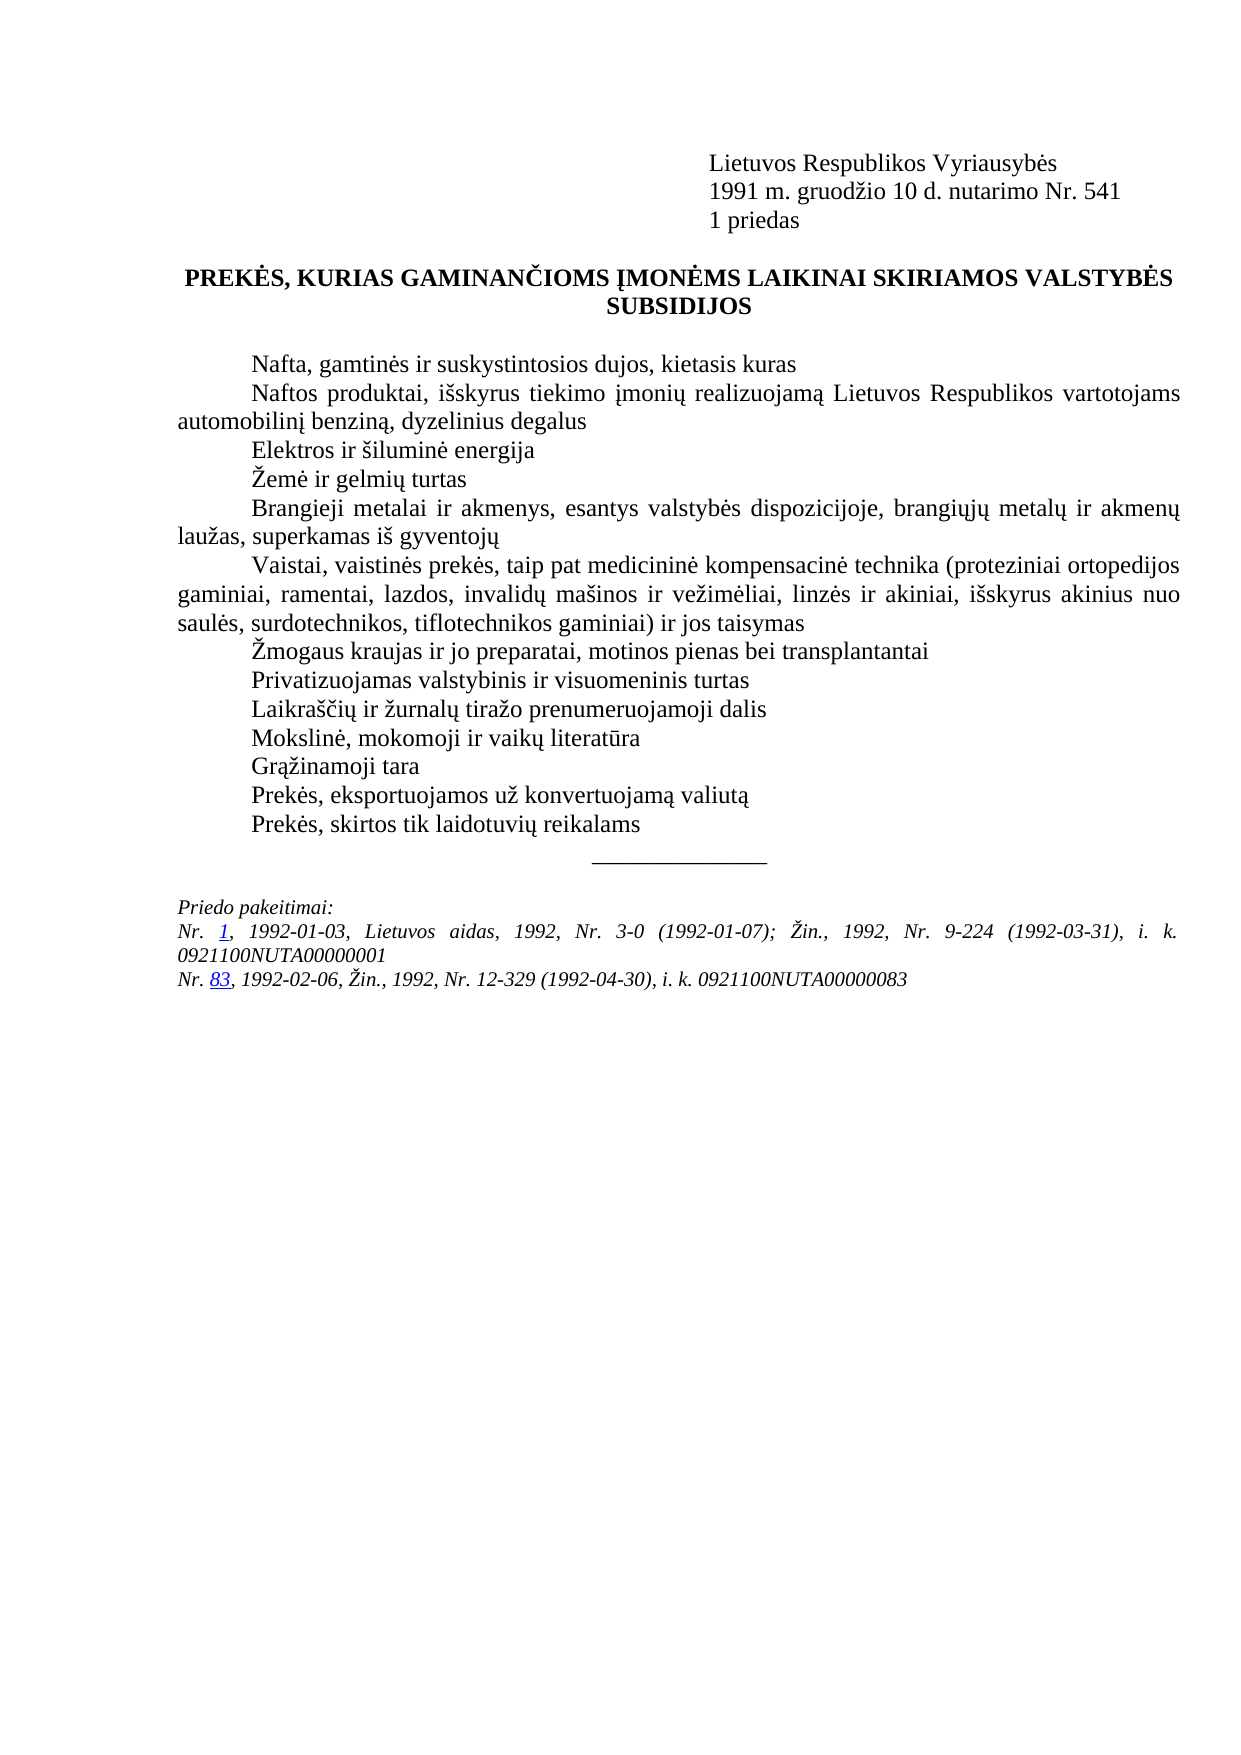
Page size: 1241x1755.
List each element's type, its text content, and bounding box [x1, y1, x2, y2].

text Grąžinamoji tara [177, 751, 1181, 780]
text Prekės, eksportuojamos už konvertuojamą valiutą [177, 780, 1181, 809]
text Elektros ir šiluminė energija [177, 435, 1181, 464]
text Žemė ir gelmių turtas [177, 464, 1181, 493]
text Prekės, skirtos tik laidotuvių reikalams [177, 809, 1181, 838]
text Priedo pakeitimai: [177, 895, 1181, 919]
text Lietuvos Respublikos Vyriausybės [709, 148, 1181, 176]
text Nr. 83, 1992-02-06, Žin., 1992, Nr. 12-329 (1992-04-30), i. k. 0921100NUTA00000083 [177, 967, 1181, 991]
text 1991 m. gruodžio 10 d. nutarimo Nr. 541 [177, 176, 1181, 205]
text PREKĖS, KURIAS GAMINANČIOMS ĮMONĖMS LAIKINAI SKIRIAMOS VALSTYBĖS SUBSIDIJOS [177, 263, 1181, 320]
text Laikraščių ir žurnalų tiražo prenumeruojamoji dalis [177, 694, 1181, 723]
text Privatizuojamas valstybinis ir visuomeninis turtas [177, 665, 1181, 694]
text Naftos produktai, išskyrus tiekimo įmonių realizuojamą Lietuvos Respublikos vartotojams automobilinį benziną, dyzelinius degalus [177, 378, 1181, 435]
text Vaistai, vaistinės prekės, taip pat medicininė kompensacinė technika (proteziniai ortopedijos gaminiai, ramentai, lazdos, invalidų mašinos ir vežimėliai, linzės ir akiniai, išskyrus akinius nuo saulės, surdotechnikos, tiflotechnikos gaminiai) ir jos taisymas [177, 550, 1181, 636]
text Žmogaus kraujas ir jo preparatai, motinos pienas bei transplantantai [177, 636, 1181, 665]
text 1 priedas [177, 205, 1181, 234]
text Brangieji metalai ir akmenys, esantys valstybės dispozicijoje, brangiųjų metalų ir akmenų laužas, superkamas iš gyventojų [177, 493, 1181, 550]
text Nr. 1, 1992-01-03, Lietuvos aidas, 1992, Nr. 3-0 (1992-01-07); Žin., 1992, Nr. 9-224 (1992-03-31), i. k. 0921100NUTA00000001 [177, 919, 1181, 967]
text Nafta, gamtinės ir suskystintosios dujos, kietasis kuras [177, 349, 1181, 378]
text ______________ [177, 838, 1181, 866]
text Mokslinė, mokomoji ir vaikų literatūra [177, 723, 1181, 751]
